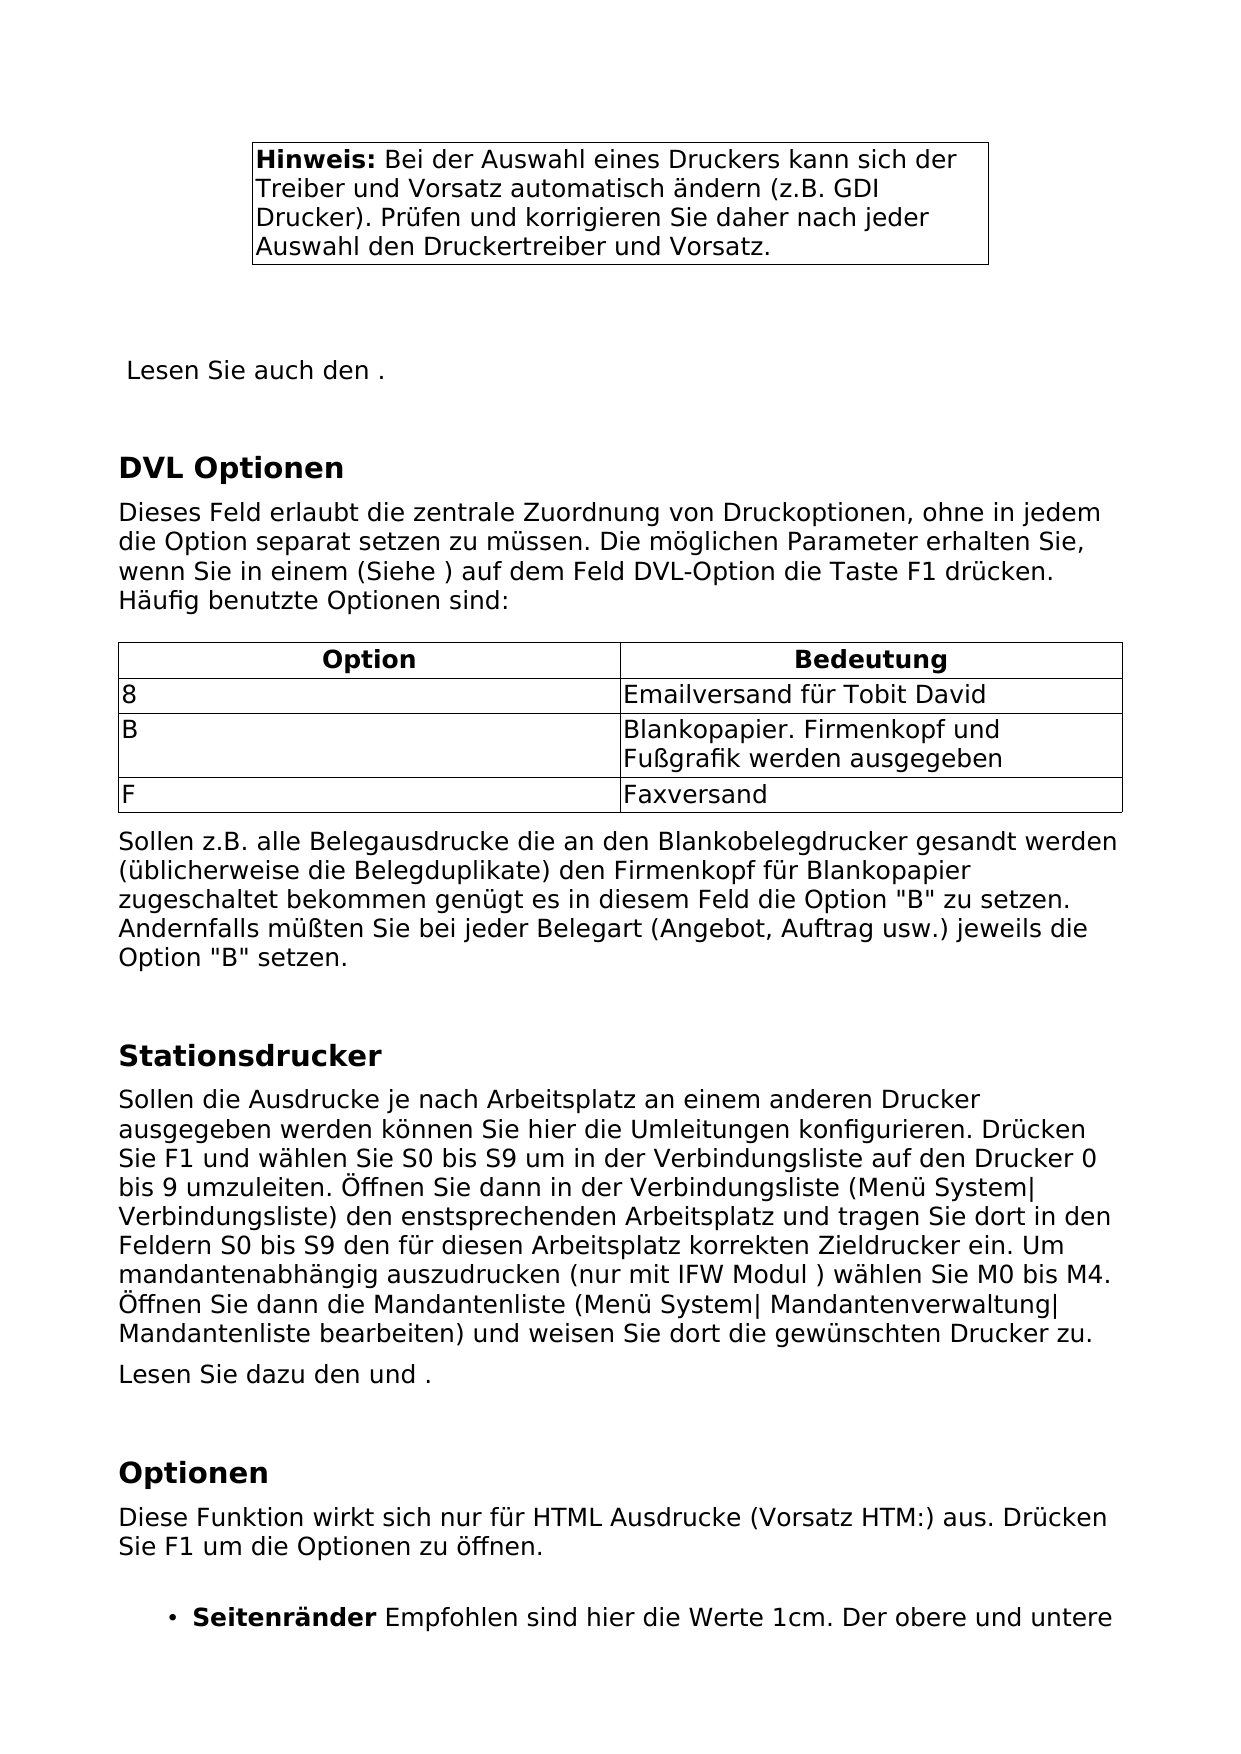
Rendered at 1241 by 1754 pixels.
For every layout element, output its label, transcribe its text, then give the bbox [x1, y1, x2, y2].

table_header Hinweis: Bei der Auswahl eines Druckers kann sich der Treiber und Vorsatz automatisch ändern (z.B. GDI Drucker). Prüfen und korrigieren Sie daher nach jeder Auswahl den Druckertreiber und Vorsatz. [253, 143, 988, 264]
table_cell B [119, 714, 620, 777]
list Seitenränder Empfohlen sind hier die Werte 1cm. Der obere und untere [177, 1603, 1122, 1632]
subtitle Optionen [118, 1457, 1122, 1491]
table_cell F [119, 778, 620, 812]
table_cell Emailversand für Tobit David [621, 679, 1122, 712]
text Lesen Sie dazu den und . [118, 1361, 1122, 1419]
text Diese Funktion wirkt sich nur für HTML Ausdrucke (Vorsatz HTM:) aus. Drücken Sie F1 um die Optionen zu öffnen. [118, 1503, 1122, 1561]
text Sollen die Ausdrucke je nach Arbeitsplatz an einem anderen Drucker ausgegeben werden können Sie hier die Umleitungen konfigurieren. Drücken Sie F1 und wählen Sie S0 bis S9 um in der Verbindungsliste auf den Drucker 0 bis 9 umzuleiten. Öffnen Sie dann in der Verbindungsliste (Menü System| Verbindungsliste) den enstsprechenden Arbeitsplatz und tragen Sie dort in den Feldern S0 bis S9 den für diesen Arbeitsplatz korrekten Zieldrucker ein. Um mandantenabhängig auszudrucken (nur mit IFW Modul ) wählen Sie M0 bis M4. Öffnen Sie dann die Mandantenliste (Menü System| Mandantenverwaltung| Mandantenliste bearbeiten) und weisen Sie dort die gewünschten Drucker zu. [118, 1086, 1122, 1348]
text Lesen Sie auch den . [118, 327, 1122, 414]
table_cell Faxversand [621, 778, 1122, 812]
text Sollen z.B. alle Belegausdrucke die an den Blankobelegdrucker gesandt werden (üblicherweise die Belegduplikate) den Firmenkopf für Blankopapier zugeschaltet bekommen genügt es in diesem Feld die Option "B" zu setzen. Andernfalls müßten Sie bei jeder Belegart (Angebot, Auftrag usw.) jeweils die Option "B" setzen. [118, 827, 1122, 1002]
table_header Option [119, 643, 620, 677]
subtitle DVL Optionen [118, 452, 1122, 486]
table_cell Blankopapier. Firmenkopf und Fußgrafik werden ausgegeben [621, 714, 1122, 777]
table_cell 8 [119, 679, 620, 712]
table_header Bedeutung [621, 643, 1122, 677]
text Dieses Feld erlaubt die zentrale Zuordnung von Druckoptionen, ohne in jedem die Option separat setzen zu müssen. Die möglichen Parameter erhalten Sie, wenn Sie in einem (Siehe ) auf dem Feld DVL-Option die Taste F1 drücken. Häufig benutzte Optionen sind: [118, 498, 1122, 615]
subtitle Stationsdrucker [118, 1039, 1122, 1073]
